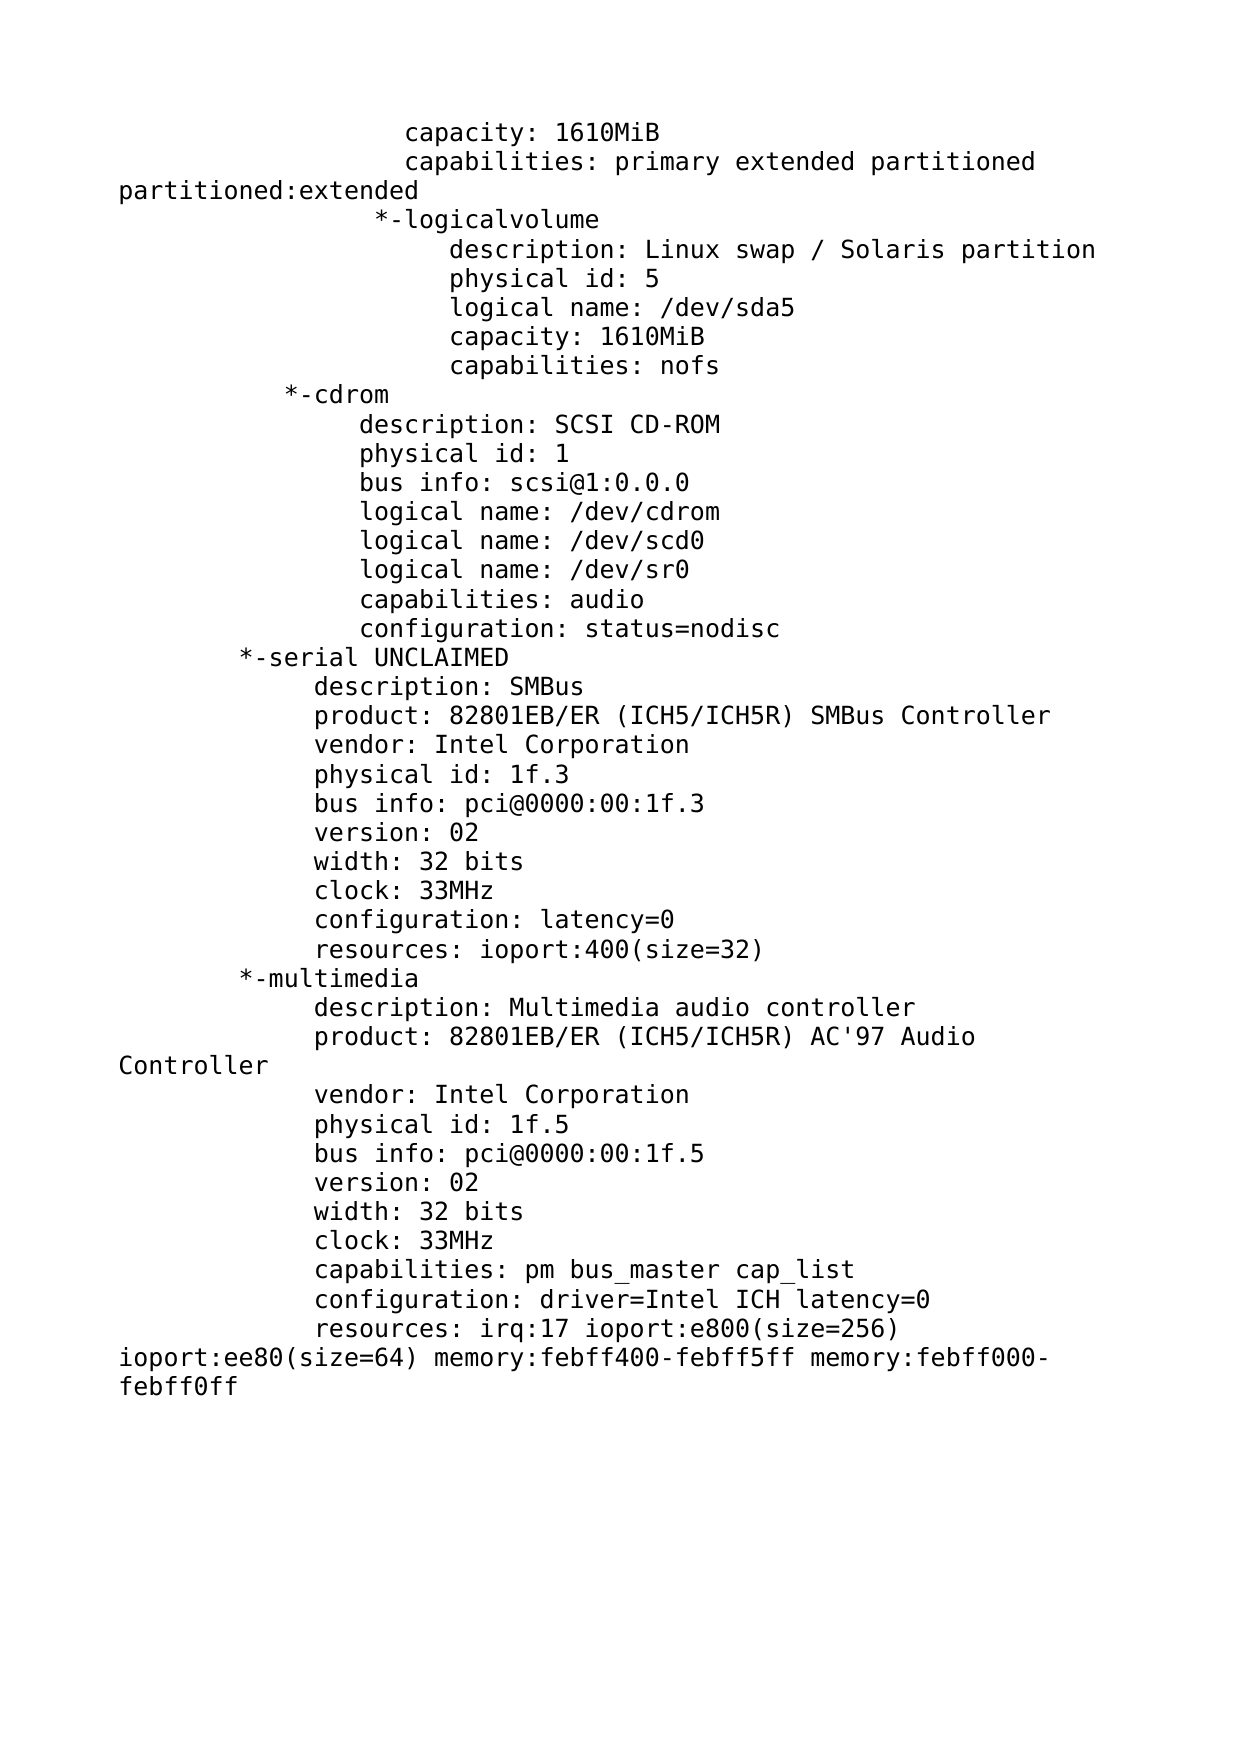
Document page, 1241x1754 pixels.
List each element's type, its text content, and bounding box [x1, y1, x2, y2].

text capacity: 1610MiB capabilities: primary extended partitioned partitioned:extended *-logicalvolume description: Linux swap / Solaris partition physical id: 5 logical name: /dev/sda5 capacity: 1610MiB capabilities: nofs *-cdrom description: SCSI CD-ROM physical id: 1 bus info: scsi@1:0.0.0 logical name: /dev/cdrom logical name: /dev/scd0 logical name: /dev/sr0 capabilities: audio configuration: status=nodisc *-serial UNCLAIMED description: SMBus product: 82801EB/ER (ICH5/ICH5R) SMBus Controller vendor: Intel Corporation physical id: 1f.3 bus info: pci@0000:00:1f.3 version: 02 width: 32 bits clock: 33MHz configuration: latency=0 resources: ioport:400(size=32) *-multimedia description: Multimedia audio controller product: 82801EB/ER (ICH5/ICH5R) AC'97 Audio Controller vendor: Intel Corporation physical id: 1f.5 bus info: pci@0000:00:1f.5 version: 02 width: 32 bits clock: 33MHz capabilities: pm bus_master cap_list configuration: driver=Intel ICH latency=0 resources: irq:17 ioport:e800(size=256) ioport:ee80(size=64) memory:febff400-febff5ff memory:febff000-febff0ff [118, 118, 1122, 1401]
